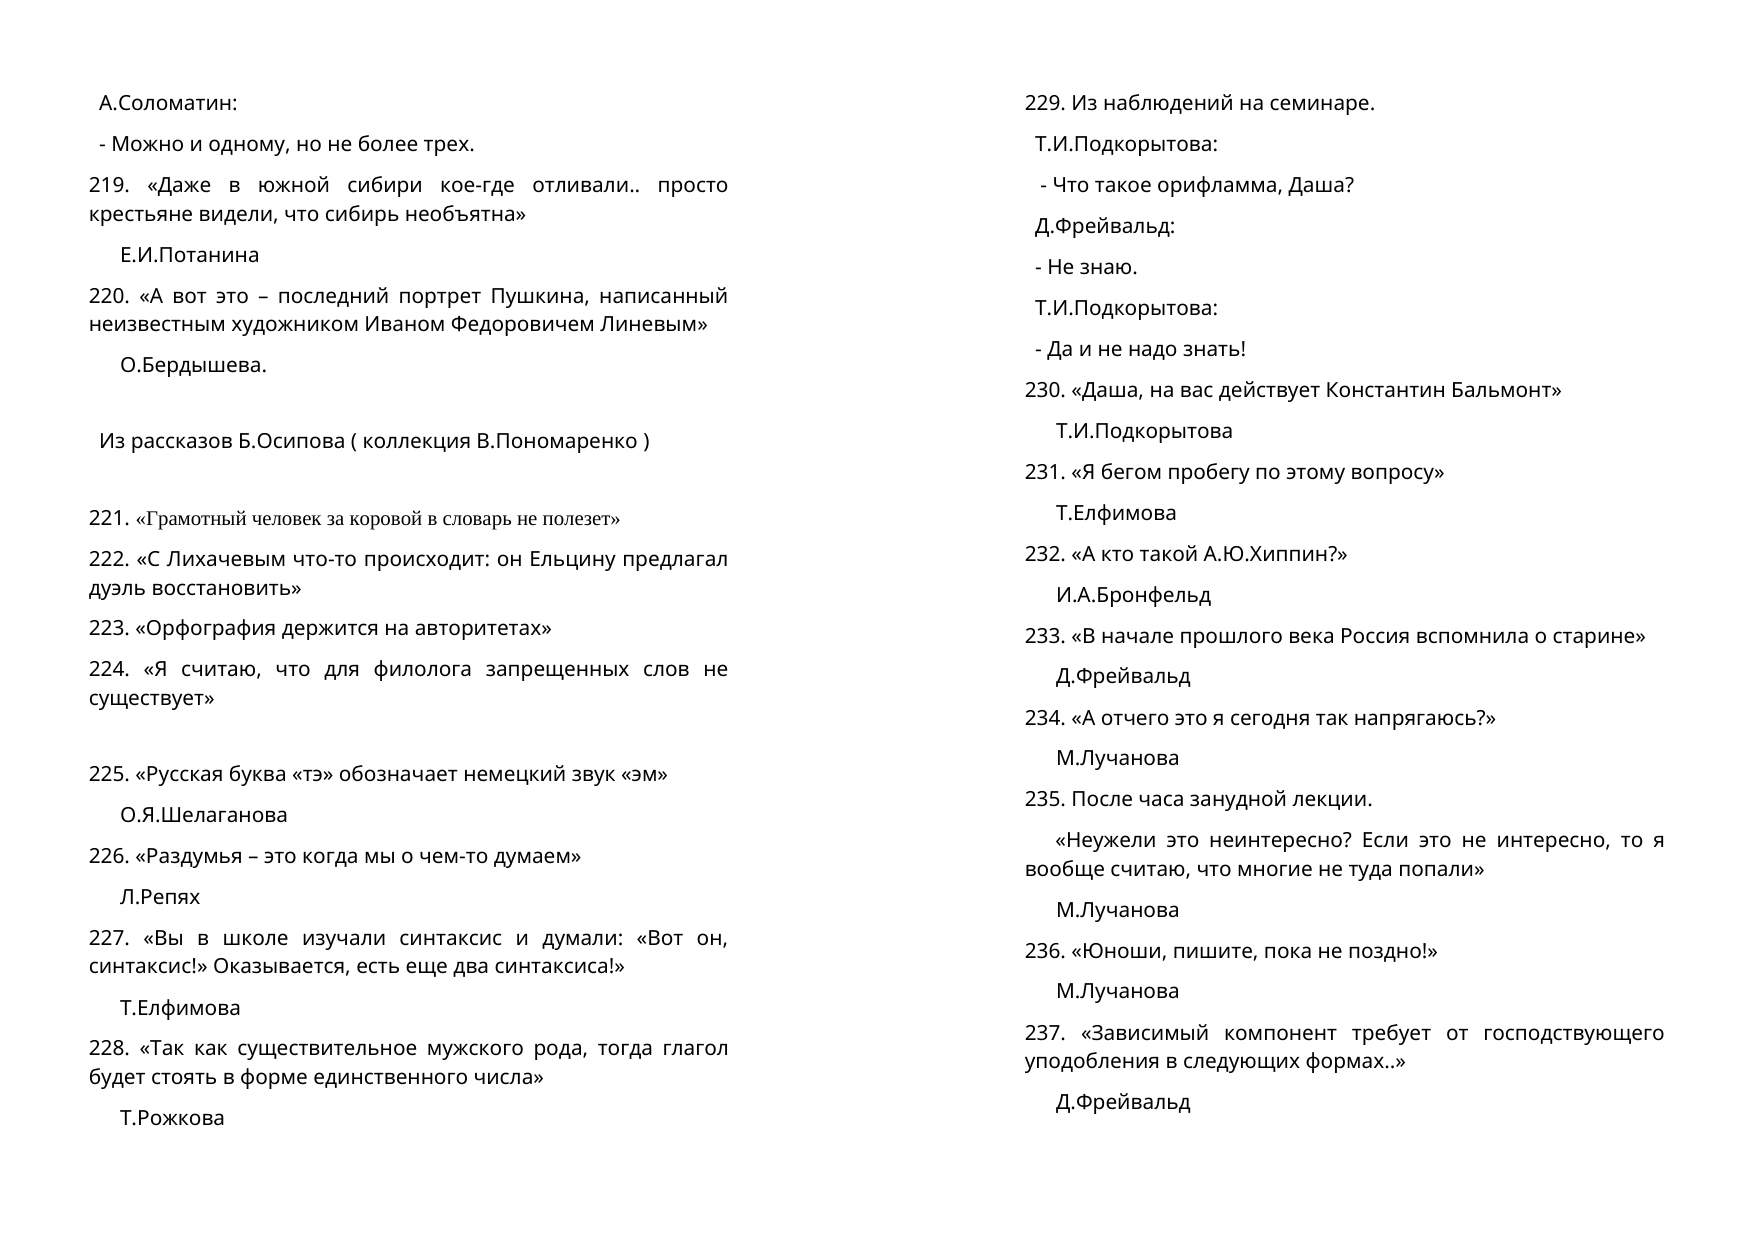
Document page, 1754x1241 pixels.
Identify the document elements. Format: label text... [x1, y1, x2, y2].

text Т.Елфимова [1024, 498, 1665, 526]
text - Да и не надо знать! [1024, 334, 1665, 363]
text 232. «А кто такой А.Ю.Хиппин?» [1024, 539, 1665, 567]
text 237. «Зависимый компонент требует от господствующего уподобления в следующих формах..» [1024, 1018, 1665, 1074]
text 222. «С Лихачевым что-то происходит: он Ельцину предлагал дуэль восстановить» [88, 544, 729, 601]
text 236. «Юноши, пишите, пока не поздно!» [1024, 936, 1665, 964]
text Т.Рожкова [88, 1103, 729, 1131]
text 227. «Вы в школе изучали синтаксис и думали: «Вот он, синтаксис!» Оказывается, есть еще два синтаксиса!» [88, 923, 729, 980]
text Т.И.Подкорытова: [1024, 129, 1665, 158]
text 225. «Русская буква «тэ» обозначает немецкий звук «эм» [88, 759, 729, 788]
text Д.Фрейвальд [1024, 1087, 1665, 1115]
text 235. После часа занудной лекции. [1024, 784, 1665, 813]
text Е.И.Потанина [88, 240, 729, 268]
text «Неужели это неинтересно? Если это не интересно, то я вообще считаю, что многие не туда попали» [1024, 825, 1665, 882]
text Л.Репях [88, 882, 729, 911]
text О.Бердышева. [88, 350, 729, 378]
text 219. «Даже в южной сибири кое-где отливали.. просто крестьяне видели, что сибирь необъятна» [88, 170, 729, 227]
text 220. «А вот это – последний портрет Пушкина, написанный неизвестным художником Иваном Федоровичем Линевым» [88, 281, 729, 338]
text 231. «Я бегом пробегу по этому вопросу» [1024, 457, 1665, 485]
text М.Лучанова [1024, 895, 1665, 923]
text 229. Из наблюдений на семинаре. [1024, 88, 1665, 117]
text - Не знаю. [1024, 252, 1665, 281]
text 221. «Грамотный человек за коровой в словарь не полезет» [88, 503, 729, 532]
text Т.И.Подкорытова [1024, 416, 1665, 444]
text 234. «А отчего это я сегодня так напрягаюсь?» [1024, 703, 1665, 731]
text Д.Фрейвальд: [1024, 211, 1665, 240]
text 226. «Раздумья – это когда мы о чем-то думаем» [88, 841, 729, 870]
text - Можно и одному, но не более трех. [88, 129, 729, 158]
text 233. «В начале прошлого века Россия вспомнила о старине» [1024, 621, 1665, 649]
text 230. «Даша, на вас действует Константин Бальмонт» [1024, 375, 1665, 403]
text Т.И.Подкорытова: [1024, 293, 1665, 322]
text Т.Елфимова [88, 993, 729, 1021]
text Д.Фрейвальд [1024, 662, 1665, 690]
text О.Я.Шелаганова [88, 800, 729, 829]
text А.Соломатин: [88, 88, 729, 117]
text М.Лучанова [1024, 977, 1665, 1005]
text М.Лучанова [1024, 743, 1665, 772]
text Из рассказов Б.Осипова ( коллекция В.Пономаренко ) [88, 427, 729, 455]
text 228. «Так как существительное мужского рода, тогда глагол будет стоять в форме единственного числа» [88, 1033, 729, 1090]
text 223. «Орфография держится на авторитетах» [88, 613, 729, 642]
text И.А.Бронфельд [1024, 580, 1665, 608]
text 224. «Я считаю, что для филолога запрещенных слов не существует» [88, 654, 729, 711]
text - Что такое орифламма, Даша? [1024, 170, 1665, 199]
